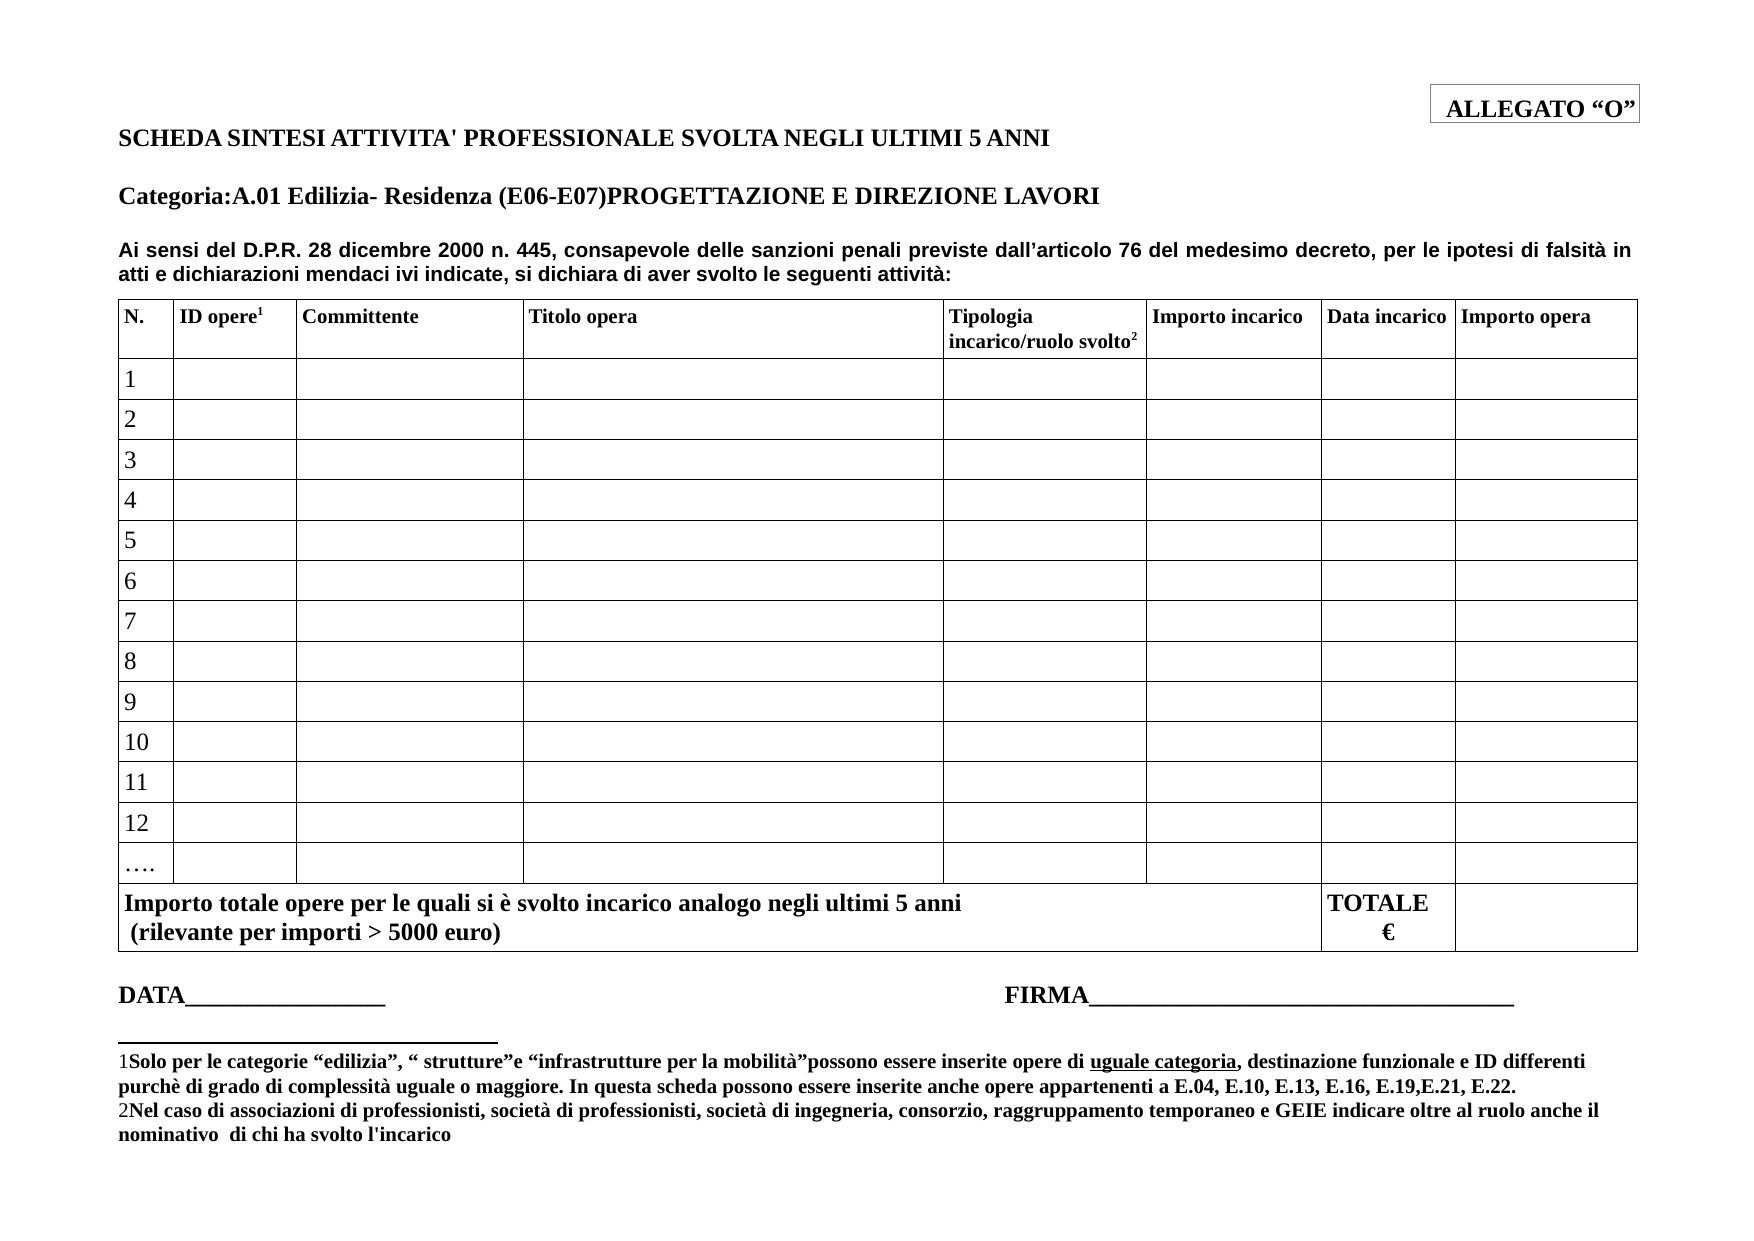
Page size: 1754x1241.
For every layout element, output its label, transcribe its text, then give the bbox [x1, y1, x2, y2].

table_cell [1322, 642, 1455, 681]
table_cell [944, 642, 1146, 681]
table_cell [1147, 561, 1321, 600]
table_cell [1147, 400, 1321, 439]
table_cell [524, 601, 943, 641]
table_cell [1456, 440, 1637, 479]
table_cell [524, 722, 943, 761]
table_cell [297, 682, 523, 721]
table_cell [174, 682, 296, 721]
table_cell [174, 480, 296, 519]
table_cell [297, 722, 523, 761]
table_cell [1322, 359, 1455, 399]
table_cell [174, 762, 296, 802]
table_cell Importo totale opere per le quali si è svolto incarico analogo negli ultimi 5 anni (rilevante per importi > 5000 euro) [119, 884, 1321, 951]
table_cell [297, 803, 523, 842]
table_cell [297, 762, 523, 802]
table_cell [174, 400, 296, 439]
table_header Data incarico [1322, 300, 1455, 358]
table_cell [944, 843, 1146, 882]
table_cell 9 [119, 682, 173, 721]
table_cell [1456, 722, 1637, 761]
table_cell [1322, 561, 1455, 600]
table_cell [524, 480, 943, 519]
text SCHEDA SINTESI ATTIVITA' PROFESSIONALE SVOLTA NEGLI ULTIMI 5 ANNI [118, 123, 1636, 152]
table_header Importo incarico [1147, 300, 1321, 358]
table_cell [1147, 440, 1321, 479]
table_cell [1456, 601, 1637, 641]
table_cell [1456, 561, 1637, 600]
table_cell [1322, 722, 1455, 761]
table_cell [174, 843, 296, 882]
table_cell [1456, 803, 1637, 842]
table_cell [1456, 480, 1637, 519]
table_cell [174, 521, 296, 560]
table_cell [944, 722, 1146, 761]
table_cell …. [119, 843, 173, 882]
table_cell 7 [119, 601, 173, 641]
table_cell [524, 561, 943, 600]
table_cell [174, 359, 296, 399]
table_cell 5 [119, 521, 173, 560]
table_cell [174, 561, 296, 600]
table_cell [1322, 682, 1455, 721]
table_cell 2 [119, 400, 173, 439]
table_cell 11 [119, 762, 173, 802]
table_cell [297, 521, 523, 560]
table_cell [1322, 762, 1455, 802]
table_cell [1322, 843, 1455, 882]
table_cell [1456, 843, 1637, 882]
table_cell [1147, 601, 1321, 641]
text Categoria:A.01 Edilizia- Residenza (E06-E07)PROGETTAZIONE E DIREZIONE LAVORI [118, 181, 1636, 209]
table_cell [1322, 521, 1455, 560]
table_cell [1456, 762, 1637, 802]
table_cell [1147, 359, 1321, 399]
table_header Titolo opera [524, 300, 943, 358]
table_cell [1322, 803, 1455, 842]
table_cell [944, 762, 1146, 802]
table_cell [524, 359, 943, 399]
table_cell [297, 642, 523, 681]
table_cell [524, 682, 943, 721]
table_cell 12 [119, 803, 173, 842]
text ALLEGATO “O” [1431, 94, 1636, 122]
table_header Importo opera [1456, 300, 1637, 358]
table_cell [524, 521, 943, 560]
text DATA________________ FIRMA__________________________________ [118, 980, 1636, 1009]
table_cell [1322, 601, 1455, 641]
table_cell [1147, 682, 1321, 721]
table_cell [297, 601, 523, 641]
table_cell [524, 400, 943, 439]
table_cell [174, 440, 296, 479]
table_cell [1147, 803, 1321, 842]
table_cell [1147, 722, 1321, 761]
table_cell [174, 642, 296, 681]
table_cell [174, 722, 296, 761]
table_cell [524, 642, 943, 681]
table_cell [1147, 843, 1321, 882]
table_cell [1456, 884, 1637, 951]
table_cell [944, 561, 1146, 600]
table_cell [1456, 642, 1637, 681]
table_cell [297, 480, 523, 519]
table_cell 8 [119, 642, 173, 681]
table_cell [524, 440, 943, 479]
table_cell [297, 359, 523, 399]
table_cell [1322, 400, 1455, 439]
table_cell [1147, 480, 1321, 519]
table_cell [944, 521, 1146, 560]
table_header Committente [297, 300, 523, 358]
table_cell [297, 400, 523, 439]
table_cell [944, 803, 1146, 842]
table_cell [1456, 682, 1637, 721]
table_header N. [119, 300, 173, 358]
table_cell [297, 440, 523, 479]
table_cell 4 [119, 480, 173, 519]
table_cell [944, 359, 1146, 399]
table_cell [1456, 400, 1637, 439]
table_cell [944, 400, 1146, 439]
table_header ID opere [174, 300, 296, 358]
table_cell TOTALE € [1322, 884, 1455, 951]
table_cell [1322, 440, 1455, 479]
table_cell [944, 601, 1146, 641]
table_cell [944, 682, 1146, 721]
table_cell [1456, 359, 1637, 399]
table_cell [1147, 762, 1321, 802]
table_cell [297, 561, 523, 600]
table_cell [524, 762, 943, 802]
table_cell [1456, 521, 1637, 560]
text Ai sensi del D.P.R. 28 dicembre 2000 n. 445, consapevole delle sanzioni penali previste dall’articolo 76 del medesimo decreto, per le ipotesi di falsità in atti e dichiarazioni mendaci ivi indicate, si dichiara di aver svolto le seguenti attività: [118, 238, 1636, 286]
table_cell [1147, 642, 1321, 681]
table_cell [297, 843, 523, 882]
table_cell [174, 803, 296, 842]
table_cell [524, 843, 943, 882]
table_cell [524, 803, 943, 842]
table_header Tipologia incarico/ruolo svolto [944, 300, 1146, 358]
table_cell [174, 601, 296, 641]
table_cell 10 [119, 722, 173, 761]
table_cell [944, 440, 1146, 479]
table_cell 3 [119, 440, 173, 479]
table_cell [944, 480, 1146, 519]
table_cell [1147, 521, 1321, 560]
table_cell 6 [119, 561, 173, 600]
text [118, 94, 1430, 123]
table_cell [1322, 480, 1455, 519]
table_cell 1 [119, 359, 173, 399]
